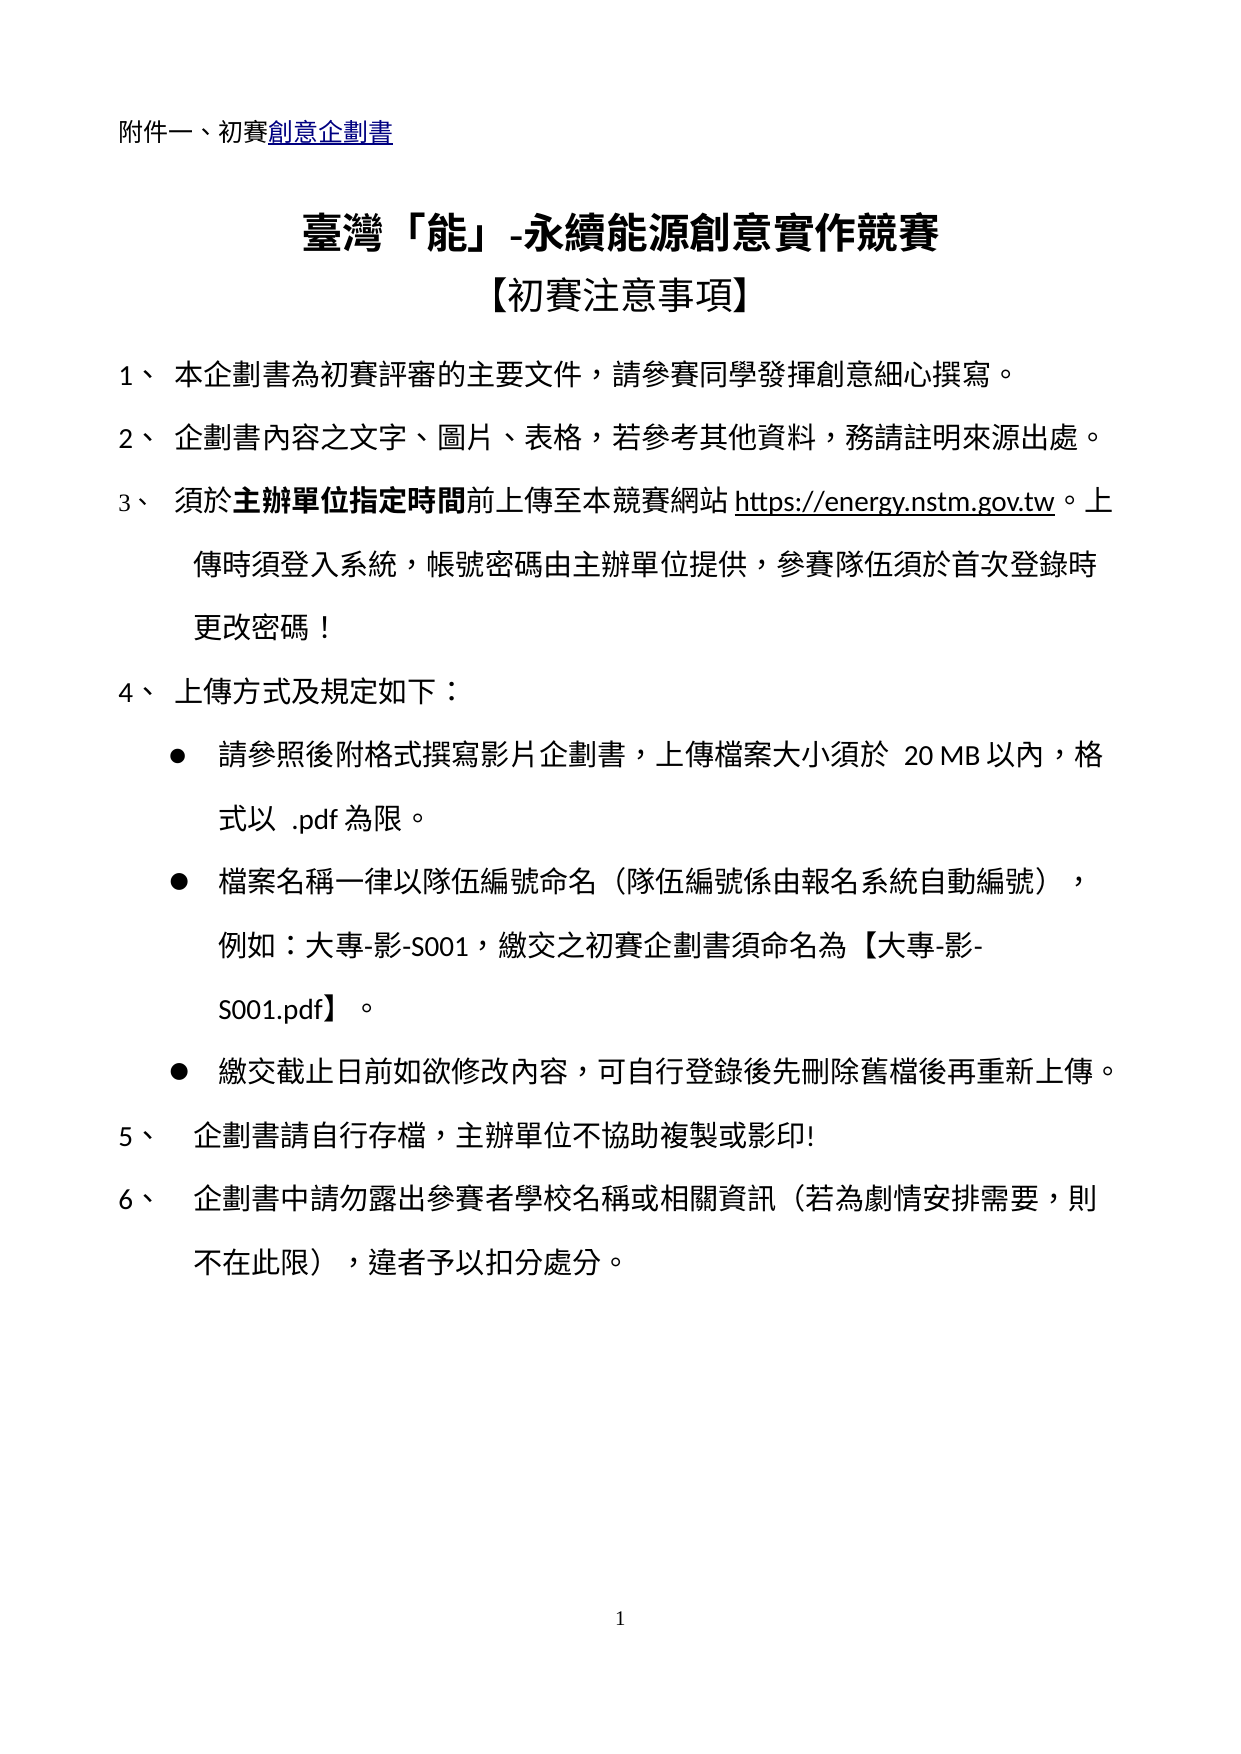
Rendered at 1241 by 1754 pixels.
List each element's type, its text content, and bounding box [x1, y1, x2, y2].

list 請參照後附格式撰寫影片企劃書，上傳檔案大小須於 20 MB以內，格式以 .pdf 為限。 [168, 732, 1122, 837]
list 企劃書中請勿露出參賽者學校名稱或相關資訊（若為劇情安排需要，則不在此限），違者予以扣分處分。 [118, 1176, 1122, 1282]
list 上傳方式及規定如下： [118, 668, 1122, 711]
list 繳交截止日前如欲修改內容，可自行登錄後先刪除舊檔後再重新上傳。 [168, 1049, 1122, 1091]
list 企劃書請自行存檔，主辦單位不協助複製或影印! [118, 1112, 1122, 1155]
text 附件一、初賽創意企劃書 [118, 89, 1122, 151]
list 本企劃書為初賽評審的主要文件，請參賽同學發揮創意細心撰寫。 [118, 351, 1122, 393]
list 企劃書內容之文字、圖片、表格，若參考其他資料，務請註明來源出處。 [118, 414, 1122, 457]
list 檔案名稱一律以隊伍編號命名（隊伍編號係由報名系統自動編號），例如：大專-影-S001，繳交之初賽企劃書須命名為【大專-影-S001.pdf】。 [168, 859, 1122, 1028]
text 臺灣「能」-永續能源創意實作競賽 [118, 189, 1122, 251]
text 【初賽注意事項】 [118, 251, 1122, 314]
list 須於主辦單位指定時間前上傳至本競賽網站https://energy.nstm.gov.tw。上傳時須登入系統，帳號密碼由主辦單位提供，參賽隊伍須於首次登錄時更改密碼！ [118, 478, 1122, 647]
